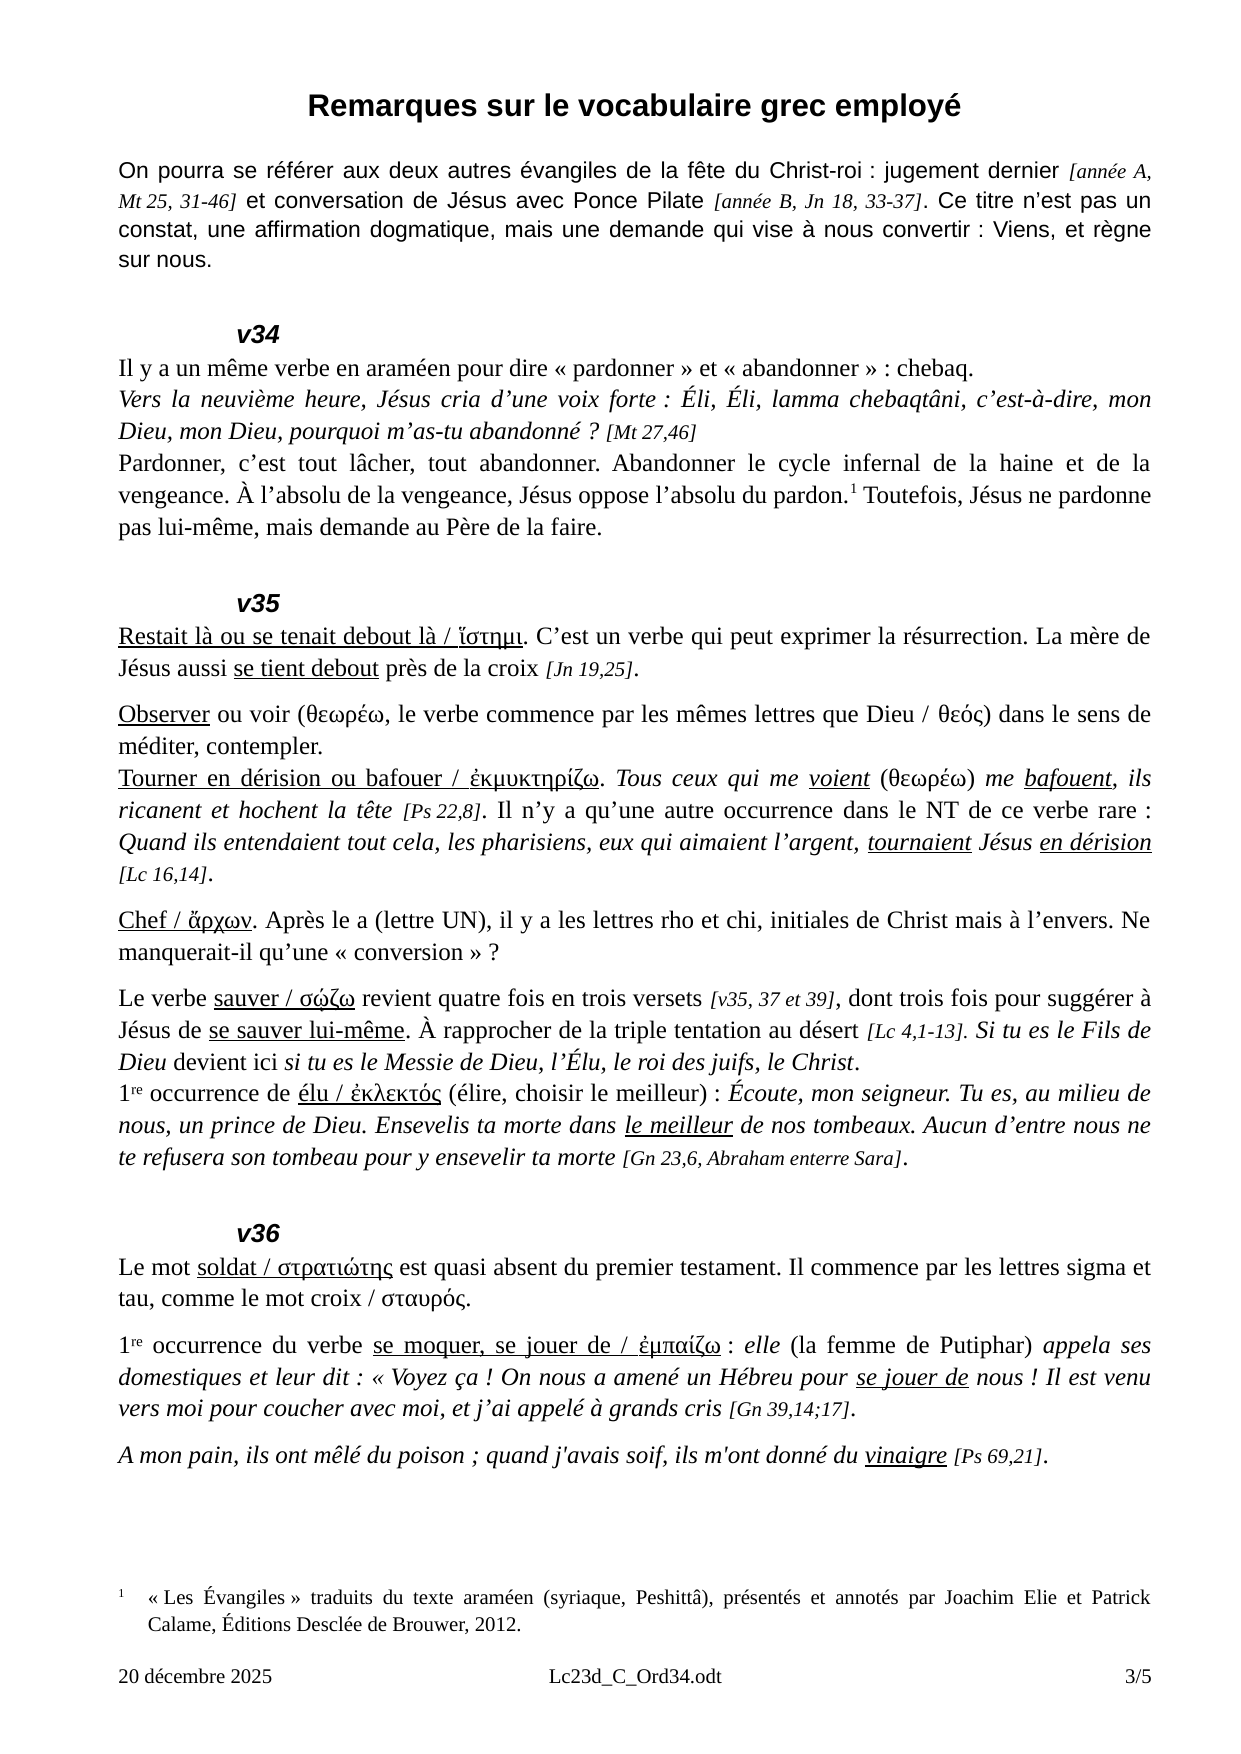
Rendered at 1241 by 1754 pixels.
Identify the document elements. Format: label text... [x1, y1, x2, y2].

text Le verbe sauver / σῴζω revient quatre fois en trois versets [v35, 37 et 39], dont trois fois pour suggérer à Jésus de se sauver lui-même. À rapprocher de la triple tentation au désert [Lc 4,1-13]. Si tu es le Fils de Dieu devient ici si tu es le Messie de Dieu, l’Élu, le roi des juifs, le Christ. [118, 984, 1152, 1076]
text Tourner en dérision ou bafouer / ἐκμυκτηρίζω. Tous ceux qui me voient (θεωρέω) me bafouent, ils ricanent et hochent la tête [Ps 22,8]. Il n’y a qu’une autre occurrence dans le NT de ce verbe rare : Quand ils entendaient tout cela, les pharisiens, eux qui aimaient l’argent, tournaient Jésus en dérision [Lc 16,14]. [118, 764, 1152, 887]
text Restait là ou se tenait debout là / ἵστημι. C’est un verbe qui peut exprimer la résurrection. La mère de Jésus aussi se tient debout près de la croix [Jn 19,25]. [118, 622, 1152, 682]
text On pourra se référer aux deux autres évangiles de la fête du Christ-roi : jugement dernier [année A, Mt 25, 31-46] et conversation de Jésus avec Ponce Pilate [année B, Jn 18, 33-37]. Ce titre n’est pas un constat, une affirmation dogmatique, mais une demande qui vise à nous convertir : Viens, et règne sur nous. [118, 158, 1152, 272]
subtitle Remarques sur le vocabulaire grec employé [118, 88, 1152, 123]
text Vers la neuvième heure, Jésus cria d’une voix forte : Éli, Éli, lamma chebaqtâni, c’est-à-dire, mon Dieu, mon Dieu, pourquoi m’as-tu abandonné ? [Mt 27,46] [118, 386, 1152, 445]
text A mon pain, ils ont mêlé du poison ; quand j'avais soif, ils m'ont donné du vinaigre [Ps 69,21]. [118, 1441, 1152, 1469]
text Observer ou voir (θεωρέω, le verbe commence par les mêmes lettres que Dieu / θεός) dans le sens de méditer, contempler. [118, 701, 1152, 760]
text Le mot soldat / στρατιώτης est quasi absent du premier testament. Il commence par les lettres sigma et tau, comme le mot croix / σταυρός. [118, 1253, 1152, 1312]
text « Les Évangiles » traduits du texte araméen (syriaque, Peshittâ), présentés et annotés par Joachim Elie et Patrick Calame, Éditions Desclée de Brouwer, 2012. [118, 1586, 1152, 1636]
text 1ʳᵉ occurrence de élu / ἐκλεκτός (élire, choisir le meilleur) : Écoute, mon seigneur. Tu es, au milieu de nous, un prince de Dieu. Ensevelis ta morte dans le meilleur de nos tombeaux. Aucun d’entre nous ne te refusera son tombeau pour y ensevelir ta morte [Gn 23,6, Abraham enterre Sara]. [118, 1079, 1152, 1171]
text Chef / ἄρχων. Après le a (lettre UN), il y a les lettres rho et chi, initiales de Christ mais à l’envers. Ne manquerait-il qu’une « conversion » ? [118, 906, 1152, 965]
subtitle v35 [236, 589, 1152, 618]
text Pardonner, c’est tout lâcher, tout abandonner. Abandonner le cycle infernal de la haine et de la vengeance. À l’absolu de la vengeance, Jésus oppose l’absolu du pardon. Toutefois, Jésus ne pardonne pas lui-même, mais demande au Père de la faire. [118, 449, 1152, 540]
text Il y a un même verbe en araméen pour dire « pardonner » et « abandonner » : chebaq. [118, 354, 1152, 381]
subtitle v36 [236, 1219, 1152, 1248]
text 1ʳᵉ occurrence du verbe se moquer, se jouer de / ἐμπαίζω : elle (la femme de Putiphar) appela ses domestiques et leur dit : « Voyez ça ! On nous a amené un Hébreu pour se jouer de nous ! Il est venu vers moi pour coucher avec moi, et j’ai appelé à grands cris [Gn 39,14;17]. [118, 1331, 1152, 1422]
subtitle v34 [236, 320, 1152, 349]
